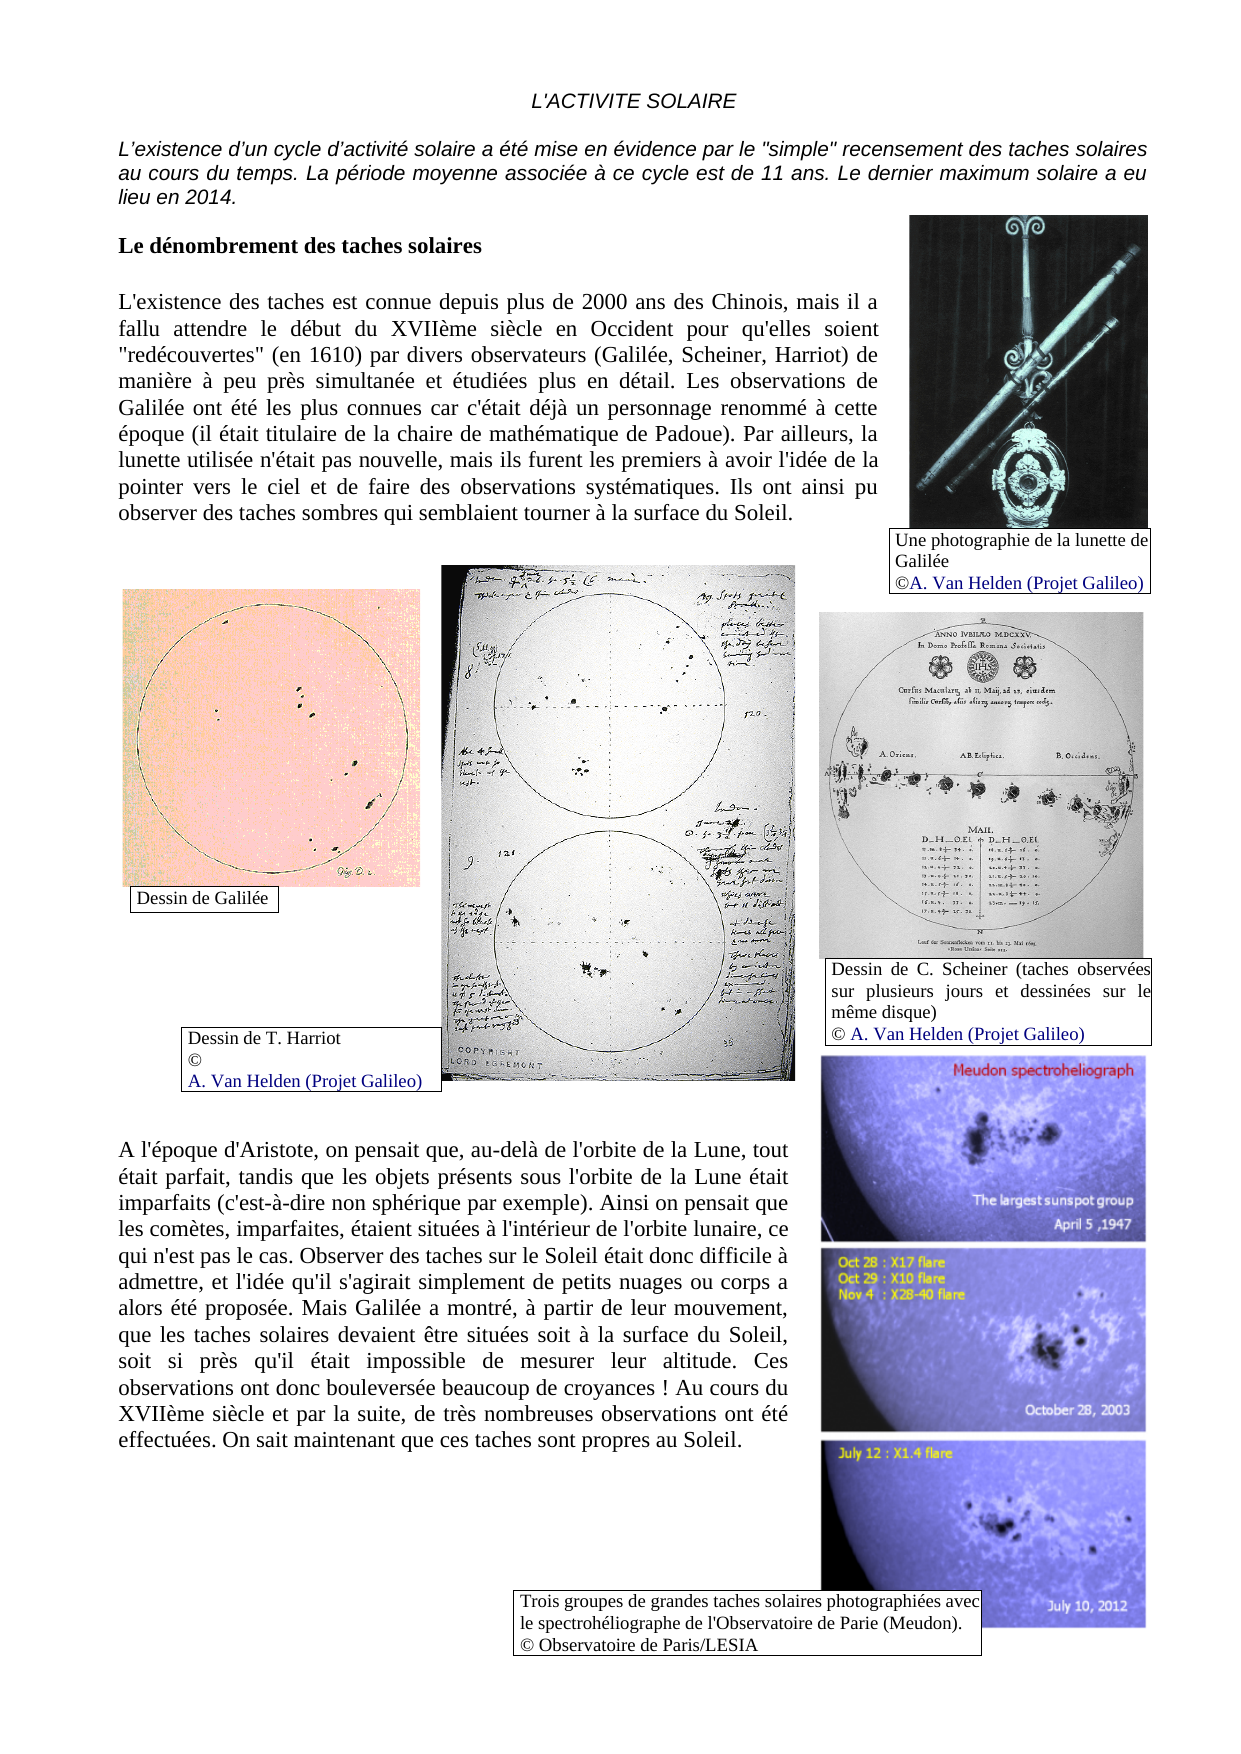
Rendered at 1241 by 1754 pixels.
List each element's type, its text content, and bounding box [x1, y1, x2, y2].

text L'ACTIVITE SOLAIRE [118, 89, 1151, 113]
picture [122, 589, 421, 887]
text L’existence d’un cycle d’activité solaire a été mise en évidence par le "simple" recensement des taches solaires au cours du temps. La période moyenne associée à ce cycle est de 11 ans. Le dernier maximum solaire a eu lieu en 2014. [118, 137, 1151, 208]
picture [819, 1054, 1148, 1630]
picture [909, 215, 1148, 528]
text L'existence des taches est connue depuis plus de 2000 ans des Chinois, mais il a fallu attendre le début du XVIIème siècle en Occident pour qu'elles soient "redécouvertes" (en 1610) par divers observateurs (Galilée, Scheiner, Harriot) de manière à peu près simultanée et étudiées plus en détail. Les observations de Galilée ont été les plus connues car c'était déjà un personnage renommé à cette époque (il était titulaire de la chaire de mathématique de Padoue). Par ailleurs, la lunette utilisée n'était pas nouvelle, mais ils furent les premiers à avoir l'idée de la pointer vers le ciel et de faire des observations systématiques. Ils ont ainsi pu observer des taches sombres qui semblaient tourner à la surface du Soleil. [118, 288, 909, 525]
text A l'époque d'Aristote, on pensait que, au-delà de l'orbite de la Lune, tout était parfait, tandis que les objets présents sous l'orbite de la Lune était imparfaits (c'est-à-dire non sphérique par exemple). Ainsi on pensait que les comètes, imparfaites, étaient situées à l'intérieur de l'orbite lunaire, ce qui n'est pas le cas. Observer des taches sur le Soleil était donc difficile à admettre, et l'idée qu'il s'agirait simplement de petits nuages ou corps a alors été proposée. Mais Galilée a montré, à partir de leur mouvement, que les taches solaires devaient être situées soit à la surface du Soleil, soit si près qu'il était impossible de mesurer leur altitude. Ces observations ont donc bouleversée beaucoup de croyances ! Au cours du XVIIème siècle et par la suite, de très nombreuses observations ont été effectuées. On sait maintenant que ces taches sont propres au Soleil. [118, 1136, 819, 1453]
picture [819, 612, 1144, 959]
text Le dénombrement des taches solaires [118, 232, 909, 259]
picture [441, 565, 796, 1081]
